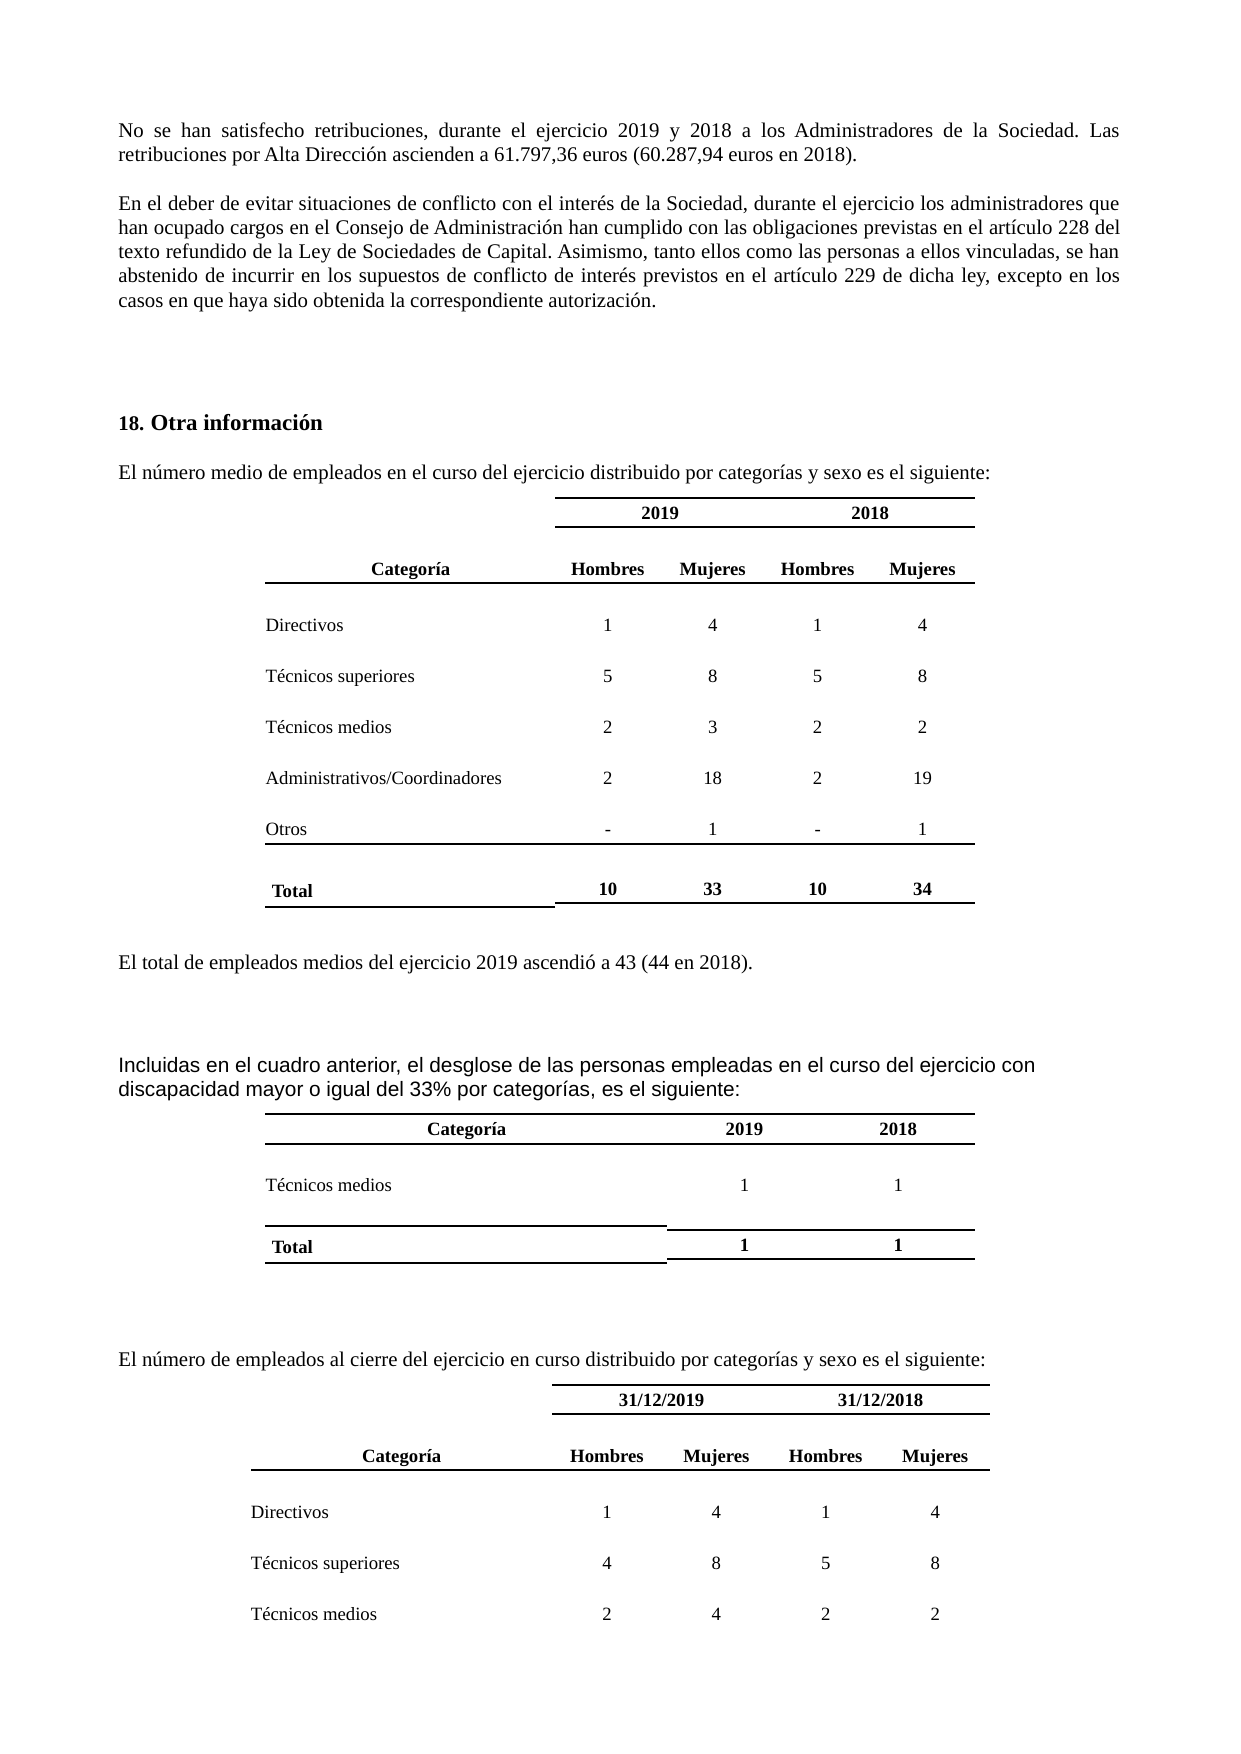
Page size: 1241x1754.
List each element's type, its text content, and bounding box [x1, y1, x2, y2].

table_cell Administrativos/Coordinadores [265, 767, 555, 818]
table_cell Hombres [771, 1445, 880, 1469]
table_header 31/12/2019 [552, 1386, 771, 1413]
table_cell [765, 584, 870, 614]
table_cell 2 [880, 1603, 990, 1624]
table_cell 1 [821, 1231, 975, 1258]
table_cell 5 [771, 1552, 880, 1603]
table_cell Técnicos superiores [265, 665, 555, 716]
table_cell [821, 1260, 975, 1293]
table_cell 5 [555, 665, 660, 716]
table_cell 1 [870, 818, 975, 843]
table_cell [555, 584, 660, 614]
table_cell [870, 845, 975, 874]
table_cell 2 [765, 767, 870, 818]
table_cell Técnicos medios [251, 1603, 552, 1624]
table_cell 4 [552, 1552, 661, 1603]
table_cell 5 [765, 665, 870, 716]
table_cell Mujeres [660, 558, 765, 582]
table_cell 1 [765, 614, 870, 665]
table_cell 10 [555, 874, 660, 902]
table_cell 4 [660, 614, 765, 665]
text El total de empleados medios del ejercicio 2019 ascendió a 43 (44 en 2018). [118, 950, 1122, 974]
table_header 31/12/2018 [771, 1386, 990, 1413]
table_cell 19 [870, 767, 975, 818]
table_header [771, 1415, 990, 1445]
table_cell 2 [771, 1603, 880, 1624]
text No se han satisfecho retribuciones, durante el ejercicio 2019 y 2018 a los Administradores de la Sociedad. Las retribuciones por Alta Dirección ascienden a 61.797,36 euros (60.287,94 euros en 2018). [118, 118, 1122, 166]
table_cell Directivos [251, 1501, 552, 1552]
table_header [821, 1145, 975, 1174]
table_cell [555, 904, 660, 937]
table_cell Técnicos medios [265, 1174, 667, 1225]
table_cell Categoría [251, 1445, 552, 1469]
table_cell - [555, 845, 660, 874]
text En el deber de evitar situaciones de conflicto con el interés de la Sociedad, durante el ejercicio los administradores que han ocupado cargos en el Consejo de Administración han cumplido con las obligaciones previstas en el artículo 228 del texto refundido de la Ley de Sociedades de Capital. Asimismo, tanto ellos como las personas a ellos vinculadas, se han abstenido de incurrir en los supuestos de conflicto de interés previstos en el artículo 229 de dicha ley, excepto en los casos en que haya sido obtenida la correspondiente autorización. [118, 191, 1122, 312]
table_cell [265, 584, 555, 614]
table_cell [765, 904, 870, 937]
table_cell 1 [555, 614, 660, 665]
table_cell Hombres [765, 558, 870, 582]
table_header [265, 497, 555, 558]
table_header [251, 1384, 552, 1445]
table_cell [265, 908, 555, 937]
table_cell 4 [661, 1501, 771, 1552]
table_cell 8 [660, 665, 765, 716]
table_cell 33 [660, 874, 765, 902]
table_cell 1 [552, 1501, 661, 1552]
table_cell Mujeres [870, 558, 975, 582]
table_cell 8 [870, 665, 975, 716]
text Incluidas en el cuadro anterior, el desglose de las personas empleadas en el curso del ejercicio con discapacidad mayor o igual del 33% por categorías, es el siguiente: [118, 1053, 1122, 1101]
table_cell 8 [880, 1552, 990, 1603]
table_cell 34 [870, 874, 975, 902]
table_cell 3 [660, 716, 765, 767]
table_cell 4 [661, 1603, 771, 1624]
table_header Categoría [265, 1115, 667, 1143]
table_cell 1 [821, 1174, 975, 1225]
table_cell [771, 1471, 880, 1501]
table_cell [667, 1260, 821, 1293]
table_cell Mujeres [880, 1445, 990, 1469]
table_cell 1 [660, 818, 765, 843]
table_cell 2 [552, 1603, 661, 1624]
table_cell [265, 845, 555, 874]
table_cell 1 [667, 1231, 821, 1258]
table_cell Mujeres [661, 1445, 771, 1469]
table_cell - [555, 818, 660, 843]
table_header [667, 1145, 821, 1174]
table_cell 4 [870, 614, 975, 665]
table_cell [667, 1225, 821, 1229]
table_header 2019 [667, 1115, 821, 1143]
text 18. Otra información [118, 407, 1122, 435]
table_cell - [765, 845, 870, 874]
table_cell [661, 1471, 771, 1501]
table_cell Hombres [555, 558, 660, 582]
table_cell Técnicos superiores [251, 1552, 552, 1603]
table_header [555, 528, 765, 558]
table_cell Total [265, 874, 555, 906]
table_cell [660, 904, 765, 937]
table_cell 18 [660, 767, 765, 818]
table_cell [880, 1471, 990, 1501]
table_cell 10 [765, 874, 870, 902]
table_cell 1 [771, 1501, 880, 1552]
table_header 2018 [765, 499, 975, 526]
table_cell 2 [555, 767, 660, 818]
text El número de empleados al cierre del ejercicio en curso distribuido por categorías y sexo es el siguiente: [118, 1347, 1122, 1371]
table_cell 1 [667, 1174, 821, 1225]
table_header [552, 1415, 771, 1445]
table_cell 2 [765, 716, 870, 767]
table_cell [251, 1471, 552, 1501]
table_cell [265, 1264, 667, 1293]
table_header 2019 [555, 499, 765, 526]
table_header [765, 528, 975, 558]
table_cell 2 [555, 716, 660, 767]
table_cell Hombres [552, 1445, 661, 1469]
table_cell [870, 584, 975, 614]
table_cell [821, 1225, 975, 1229]
table_cell [660, 584, 765, 614]
table_cell Total [265, 1227, 667, 1262]
text El número medio de empleados en el curso del ejercicio distribuido por categorías y sexo es el siguiente: [118, 460, 1122, 484]
table_cell Categoría [265, 558, 555, 582]
table_cell 2 [870, 716, 975, 767]
table_cell [660, 845, 765, 874]
table_cell Directivos [265, 614, 555, 665]
table_header [265, 1145, 667, 1174]
table_header 2018 [821, 1115, 975, 1143]
table_cell 4 [880, 1501, 990, 1552]
table_cell Técnicos medios [265, 716, 555, 767]
table_cell 8 [661, 1552, 771, 1603]
table_cell [552, 1471, 661, 1501]
table_cell [870, 904, 975, 937]
table_cell Otros [265, 818, 555, 843]
table_cell - [765, 818, 870, 843]
